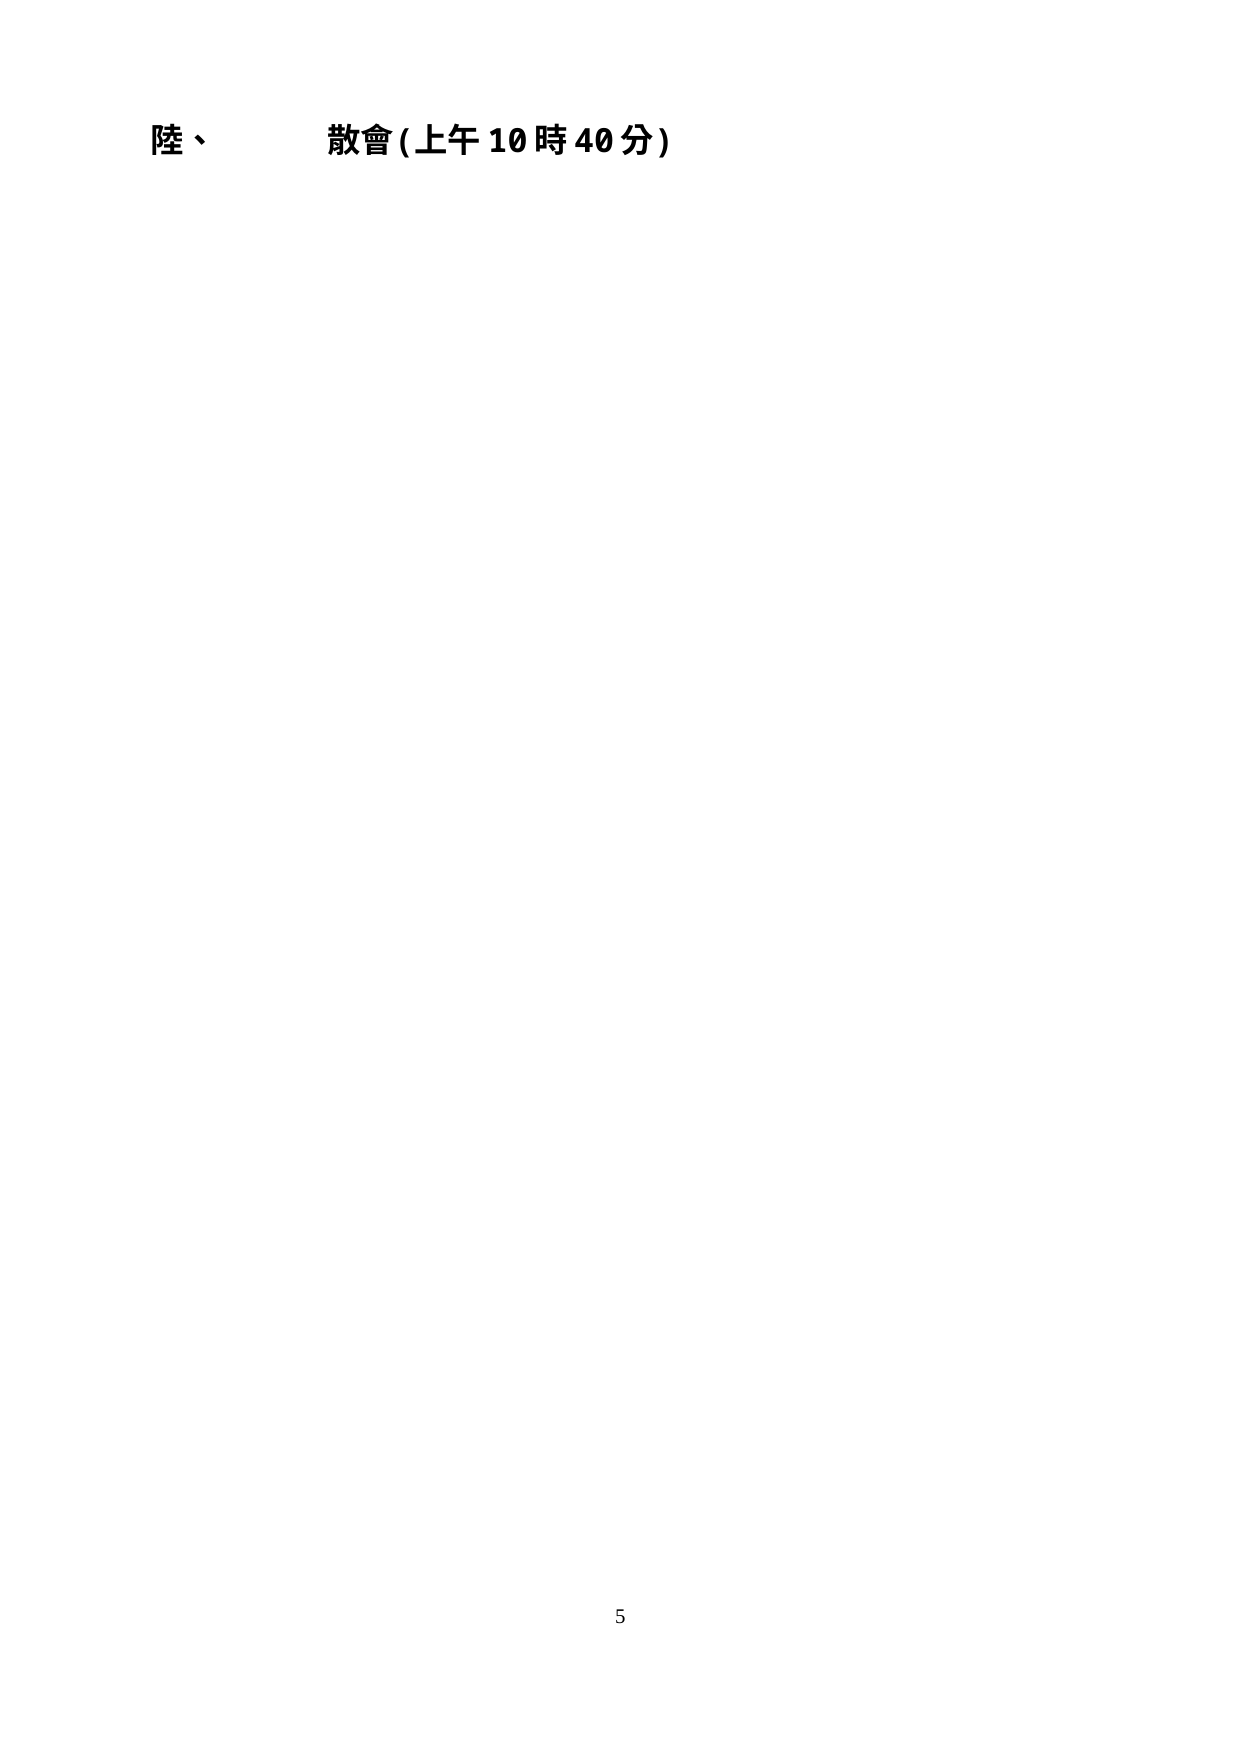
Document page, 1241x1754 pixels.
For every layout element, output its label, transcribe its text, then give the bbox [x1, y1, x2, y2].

list 散會(上午10時40分) [150, 96, 1090, 159]
